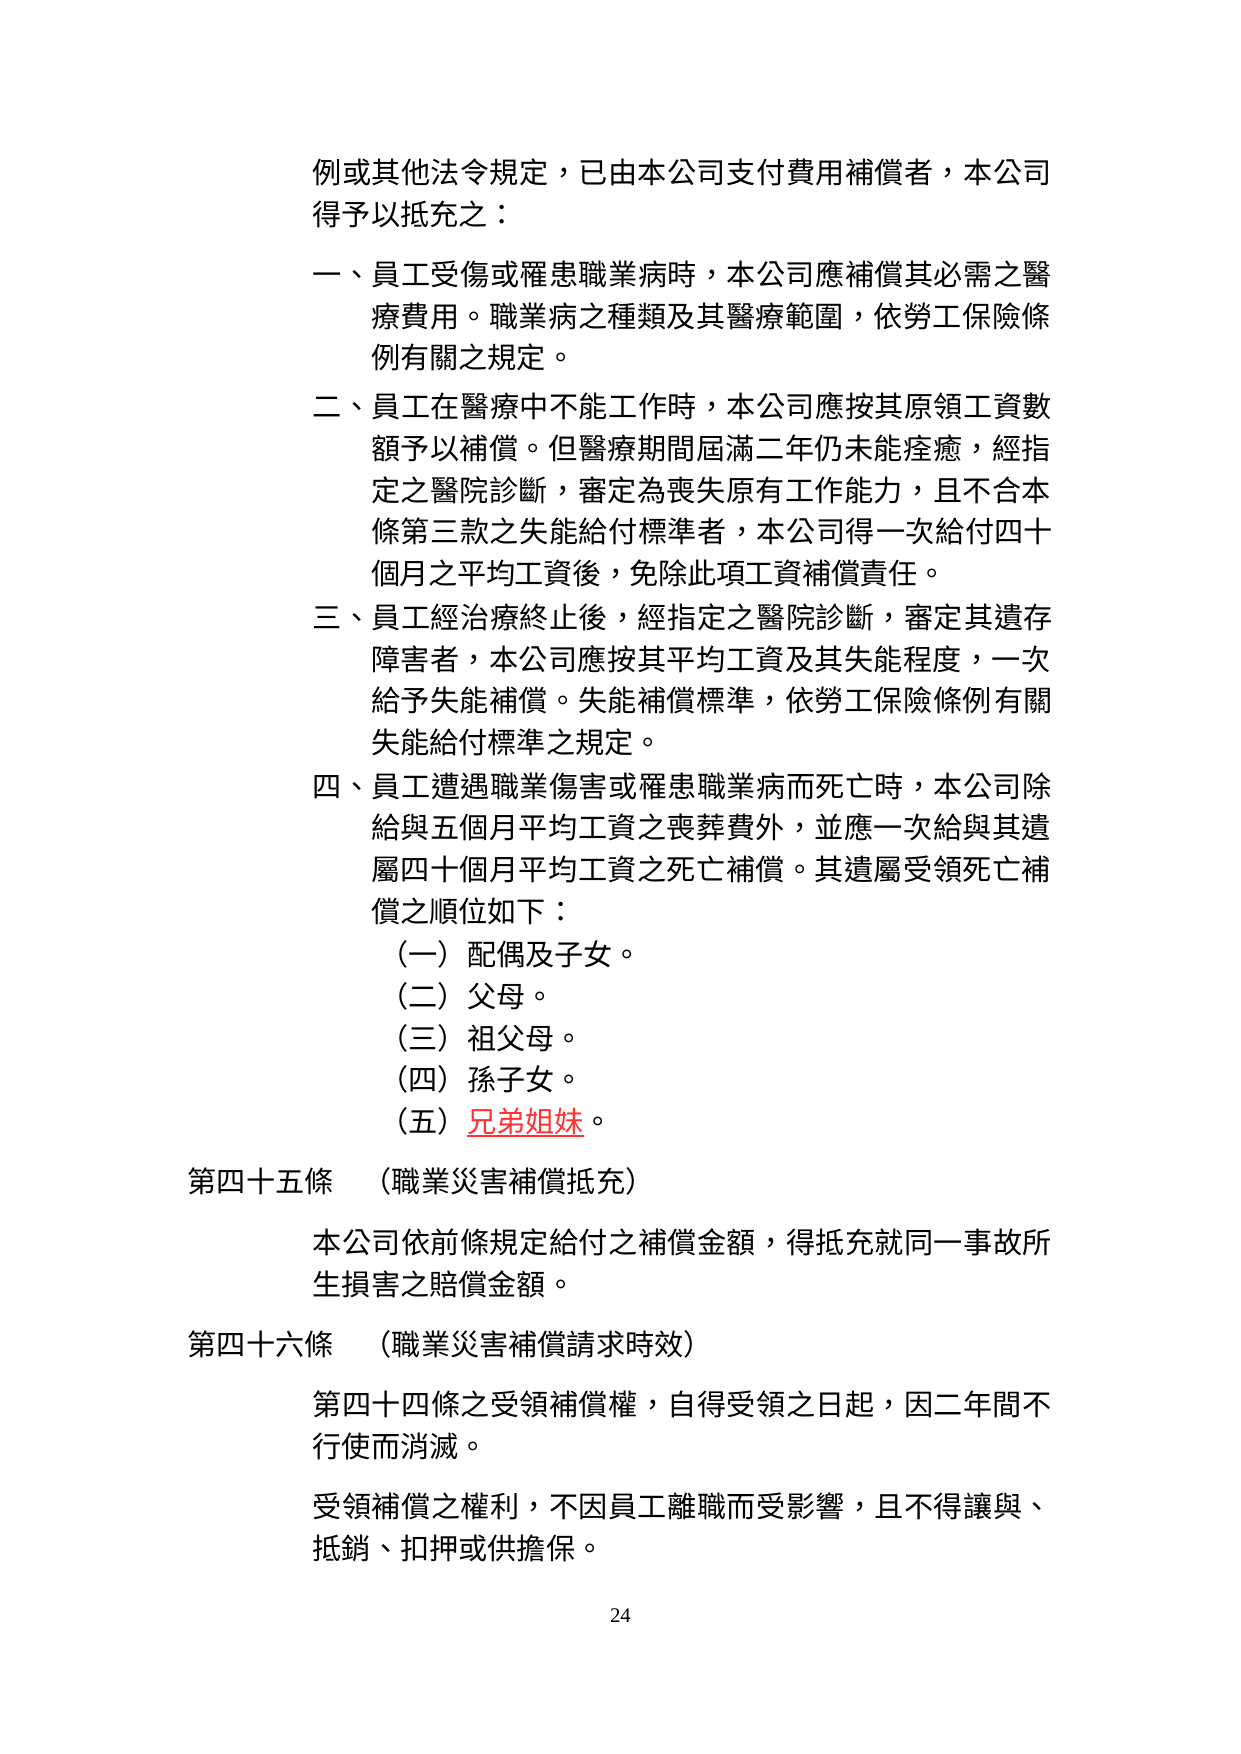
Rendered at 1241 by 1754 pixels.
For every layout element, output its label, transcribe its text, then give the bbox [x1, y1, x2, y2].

text （二）父母。 [325, 974, 1053, 1016]
text 第四十四條之受領補償權，自得受領之日起，因二年間不行使而消滅。 [312, 1382, 1053, 1466]
text 二、員工在醫療中不能工作時，本公司應按其原領工資數額予以補償。但醫療期間屆滿二年仍未能痊癒，經指定之醫院診斷，審定為喪失原有工作能力，且不合本條第三款之失能給付標準者，本公司得一次給付四十個月之平均工資後，免除此項工資補償責任。 [312, 384, 1053, 593]
text 本公司依前條規定給付之補償金額，得抵充就同一事故所生損害之賠償金額。 [312, 1220, 1053, 1303]
text 受領補償之權利，不因員工離職而受影響，且不得讓與、抵銷、扣押或供擔保。 [312, 1484, 1053, 1568]
text （五）兄弟姐妹。 [325, 1099, 1053, 1141]
text 第四十五條 （職業災害補償抵充） [187, 1159, 1053, 1201]
text 三、員工經治療終止後，經指定之醫院診斷，審定其遺存障害者，本公司應按其平均工資及其失能程度，一次給予失能補償。失能補償標準，依勞工保險條例有關失能給付標準之規定。 [312, 595, 1053, 762]
text 例或其他法令規定，已由本公司支付費用補償者，本公司得予以抵充之： [312, 150, 1053, 233]
text 第四十六條 （職業災害補償請求時效） [187, 1322, 1053, 1364]
text 四、員工遭遇職業傷害或罹患職業病而死亡時，本公司除給與五個月平均工資之喪葬費外，並應一次給與其遺屬四十個月平均工資之死亡補償。其遺屬受領死亡補償之順位如下： [312, 764, 1053, 930]
text 一、員工受傷或罹患職業病時，本公司應補償其必需之醫療費用。職業病之種類及其醫療範圍，依勞工保險條例有關之規定。 [312, 252, 1053, 377]
text （一）配偶及子女。 [325, 932, 1053, 974]
text （四）孫子女。 [325, 1057, 1053, 1099]
text （三）祖父母。 [325, 1016, 1053, 1057]
